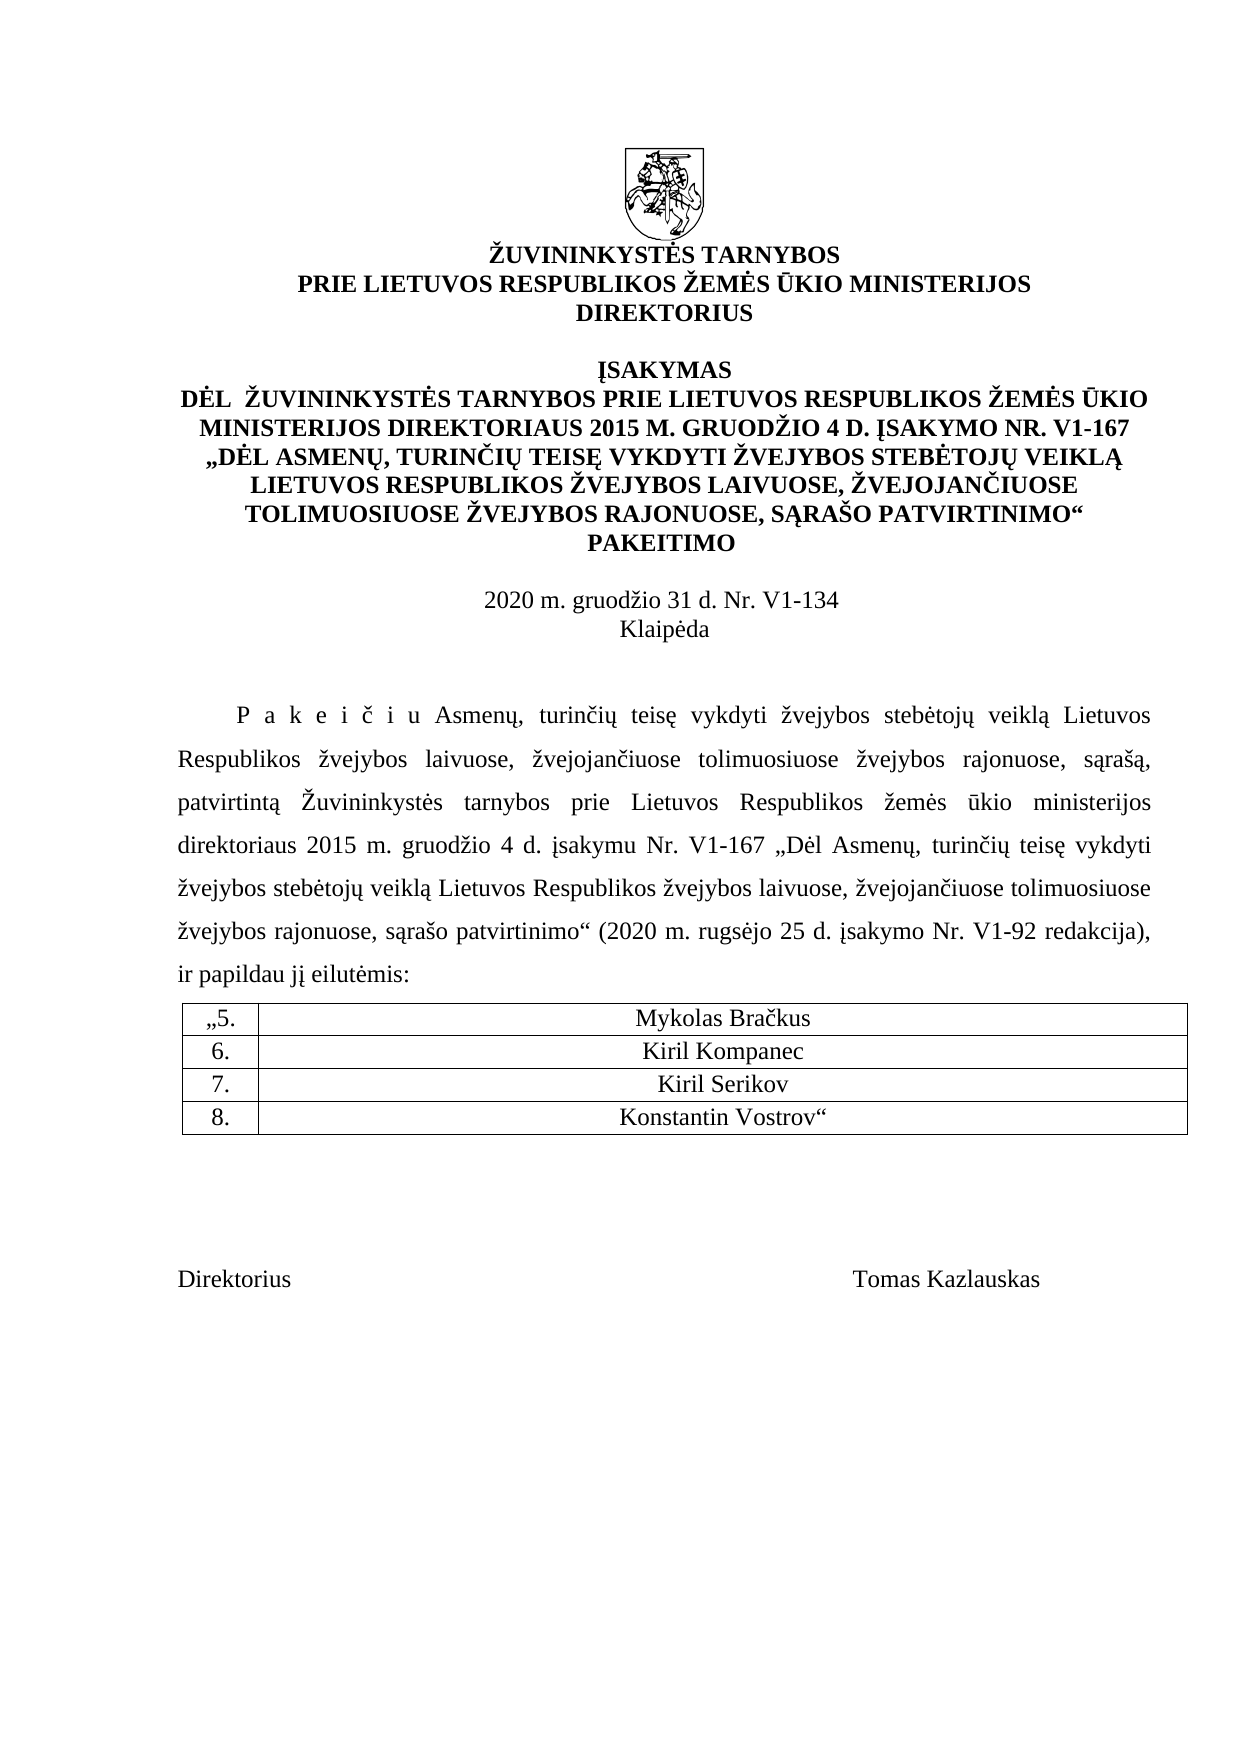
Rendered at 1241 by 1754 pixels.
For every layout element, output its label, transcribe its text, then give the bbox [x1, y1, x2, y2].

table_cell 7. [183, 1069, 258, 1101]
table_cell Kiril Kompanec [259, 1036, 1187, 1068]
table_cell 8. [183, 1102, 258, 1134]
text Direktorius Tomas Kazlauskas [177, 1264, 1152, 1293]
table_header Mykolas Bračkus [259, 1004, 1187, 1035]
text 2020 m. gruodžio 31 d. Nr. V1-134 [177, 586, 1152, 614]
table_header „5. [183, 1004, 258, 1035]
table_cell Konstantin Vostrov“ [259, 1102, 1187, 1134]
text Klaipėda [177, 614, 1152, 643]
text DIREKTORIUS [177, 298, 1152, 327]
text ŽUVININKYSTĖS TARNYBOS [177, 241, 1152, 269]
text ĮSAKYMAS [177, 356, 1152, 384]
table_cell 6. [183, 1036, 258, 1068]
text DĖL ŽUVININKYSTĖS TARNYBOS PRIE LIETUVOS RESPUBLIKOS ŽEMĖS ŪKIO MINISTERIJOS DIREKTORIAUS 2015 M. GRUODŽIO 4 D. ĮSAKYMO NR. V1-167 „DĖL Asmenų, turinčių teisę vykdyti žvejybos stebėtojų veiklą Lietuvos respublikos žvejybos laivuose, žvejojančiuose tolimuosiuose žvejybos rajonuose, sąrašo PATVIRTINIMO“ pakeitimo [177, 384, 1152, 557]
table_cell Kiril Serikov [259, 1069, 1187, 1101]
text PRIE LIETUVOS RESPUBLIKOS ŽEMĖS ŪKIO MINISTERIJOS [177, 269, 1152, 298]
text P a k e i č i u Asmenų, turinčių teisę vykdyti žvejybos stebėtojų veiklą Lietuvos Respublikos žvejybos laivuose, žvejojančiuose tolimuosiuose žvejybos rajonuose, sąrašą, patvirtintą Žuvininkystės tarnybos prie Lietuvos Respublikos žemės ūkio ministerijos direktoriaus 2015 m. gruodžio 4 d. įsakymu Nr. V1-167 „Dėl Asmenų, turinčių teisę vykdyti žvejybos stebėtojų veiklą Lietuvos Respublikos žvejybos laivuose, žvejojančiuose tolimuosiuose žvejybos rajonuose, sąrašo patvirtinimo“ (2020 m. rugsėjo 25 d. įsakymo Nr. V1-92 redakcija), ir papildau jį eilutėmis: [177, 701, 1152, 988]
